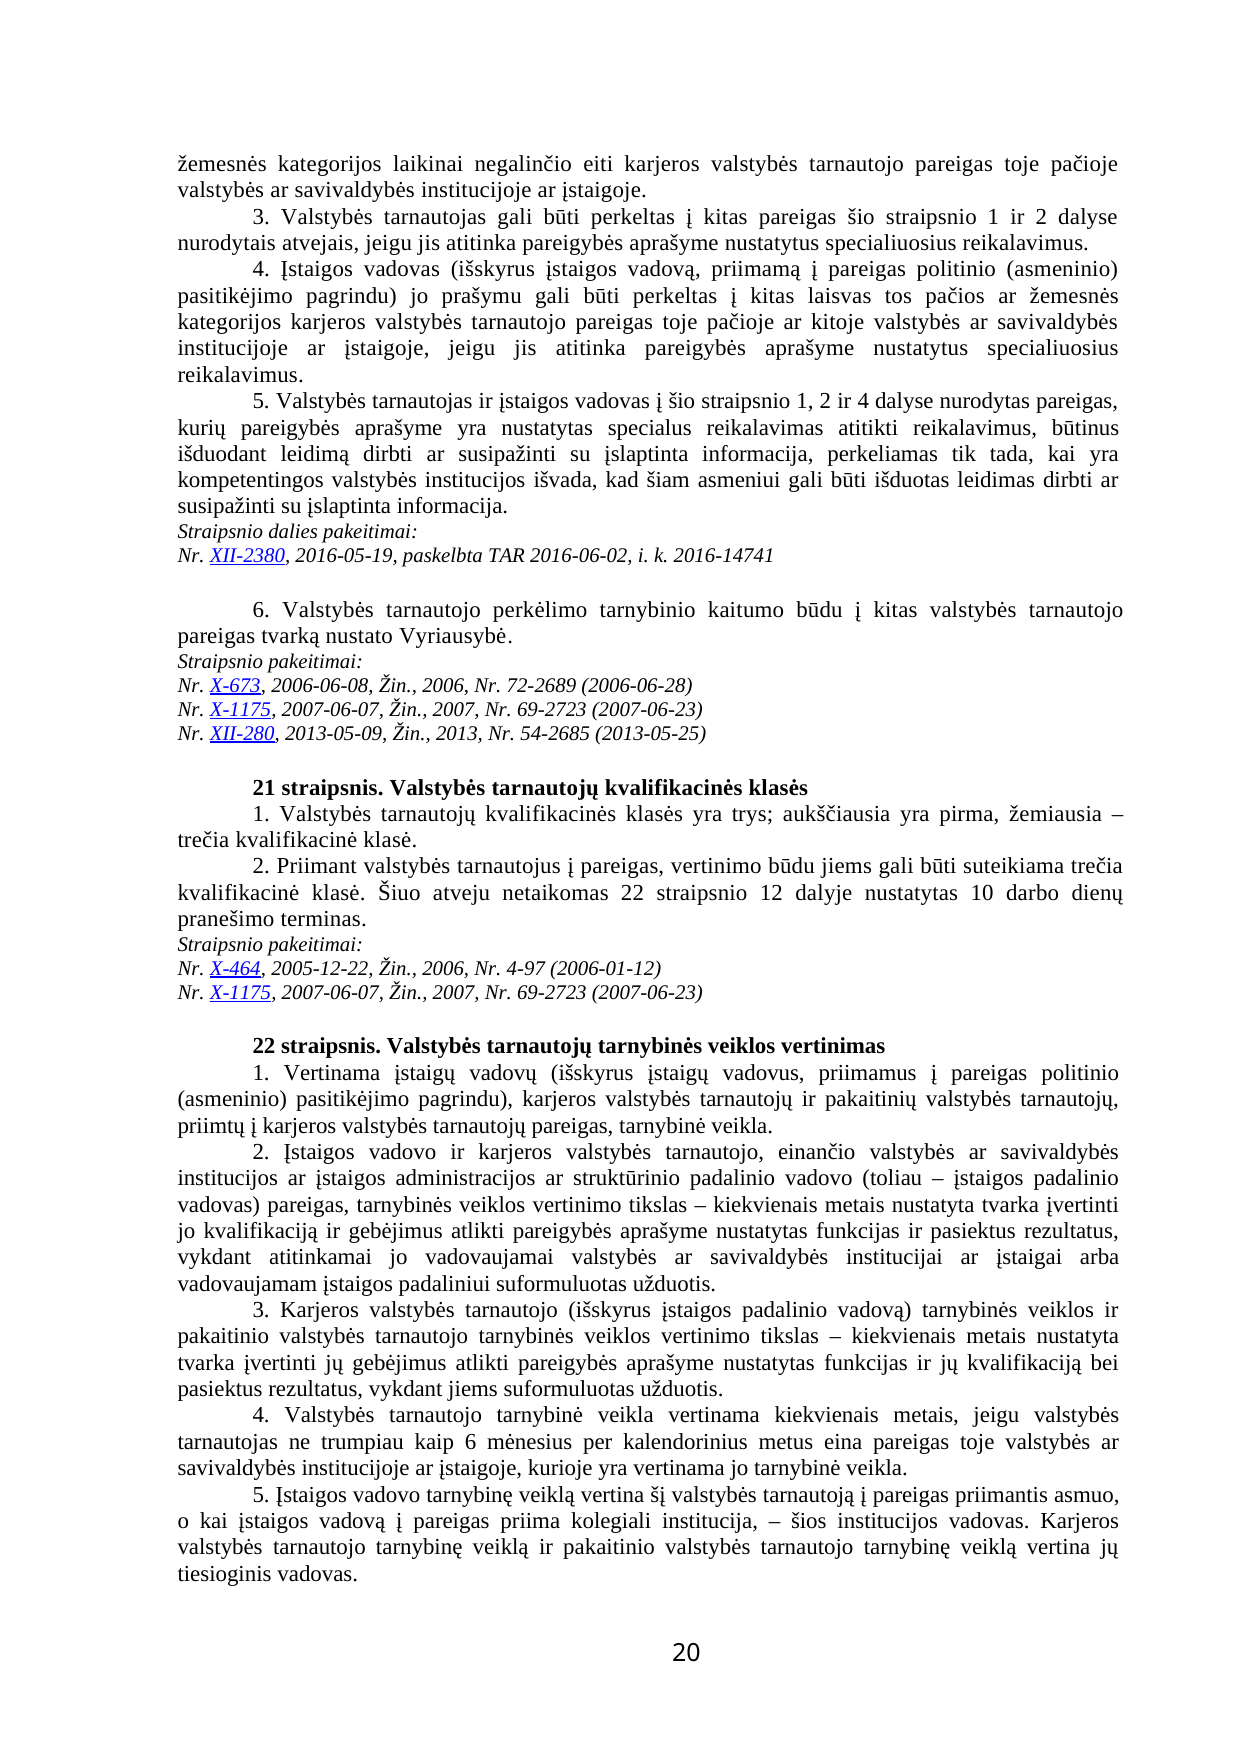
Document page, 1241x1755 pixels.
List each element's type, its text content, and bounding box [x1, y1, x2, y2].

text 22 straipsnis. Valstybės tarnautojų tarnybinės veiklos vertinimas [177, 1033, 1120, 1059]
text 5. Valstybės tarnautojas ir įstaigos vadovas į šio straipsnio 1, 2 ir 4 dalyse nurodytas pareigas, kurių pareigybės aprašyme yra nustatytas specialus reikalavimas atitikti reikalavimus, būtinus išduodant leidimą dirbti ar susipažinti su įslaptinta informacija, perkeliamas tik tada, kai yra kompetentingos valstybės institucijos išvada, kad šiam asmeniui gali būti išduotas leidimas dirbti ar susipažinti su įslaptinta informacija. [177, 387, 1120, 519]
text 4. Valstybės tarnautojo tarnybinė veikla vertinama kiekvienais metais, jeigu valstybės tarnautojas ne trumpiau kaip 6 mėnesius per kalendorinius metus eina pareigas toje valstybės ar savivaldybės institucijoje ar įstaigoje, kurioje yra vertinama jo tarnybinė veikla. [177, 1402, 1120, 1481]
text 21 straipsnis. Valstybės tarnautojų kvalifikacinės klasės [177, 773, 1126, 800]
text Nr. X-1175, 2007-06-07, Žin., 2007, Nr. 69-2723 (2007-06-23) [177, 980, 1120, 1004]
text 1. Vertinama įstaigų vadovų (išskyrus įstaigų vadovus, priimamus į pareigas politinio (asmeninio) pasitikėjimo pagrindu), karjeros valstybės tarnautojų ir pakaitinių valstybės tarnautojų, priimtų į karjeros valstybės tarnautojų pareigas, tarnybinė veikla. [177, 1059, 1120, 1138]
text 3. Karjeros valstybės tarnautojo (išskyrus įstaigos padalinio vadovą) tarnybinės veiklos ir pakaitinio valstybės tarnautojo tarnybinės veiklos vertinimo tikslas – kiekvienais metais nustatyta tvarka įvertinti jų gebėjimus atlikti pareigybės aprašyme nustatytas funkcijas ir jų kvalifikaciją bei pasiektus rezultatus, vykdant jiems suformuluotas užduotis. [177, 1296, 1120, 1402]
text 4. Įstaigos vadovas (išskyrus įstaigos vadovą, priimamą į pareigas politinio (asmeninio) pasitikėjimo pagrindu) jo prašymu gali būti perkeltas į kitas laisvas tos pačios ar žemesnės kategorijos karjeros valstybės tarnautojo pareigas toje pačioje ar kitoje valstybės ar savivaldybės institucijoje ar įstaigoje, jeigu jis atitinka pareigybės aprašyme nustatytus specialiuosius reikalavimus. [177, 255, 1120, 387]
text 5. Įstaigos vadovo tarnybinę veiklą vertina šį valstybės tarnautoją į pareigas priimantis asmuo, o kai įstaigos vadovą į pareigas priima kolegiali institucija, – šios institucijos vadovas. Karjeros valstybės tarnautojo tarnybinę veiklą ir pakaitinio valstybės tarnautojo tarnybinę veiklą vertina jų tiesioginis vadovas. [177, 1481, 1120, 1586]
text Straipsnio dalies pakeitimai: [177, 519, 1120, 543]
text 3. Valstybės tarnautojas gali būti perkeltas į kitas pareigas šio straipsnio 1 ir 2 dalyse nurodytais atvejais, jeigu jis atitinka pareigybės aprašyme nustatytus specialiuosius reikalavimus. [177, 203, 1120, 255]
text 2. Įstaigos vadovo ir karjeros valstybės tarnautojo, einančio valstybės ar savivaldybės institucijos ar įstaigos administracijos ar struktūrinio padalinio vadovo (toliau – įstaigos padalinio vadovas) pareigas, tarnybinės veiklos vertinimo tikslas – kiekvienais metais nustatyta tvarka įvertinti jo kvalifikaciją ir gebėjimus atlikti pareigybės aprašyme nustatytas funkcijas ir pasiektus rezultatus, vykdant atitinkamai jo vadovaujamai valstybės ar savivaldybės institucijai ar įstaigai arba vadovaujamam įstaigos padaliniui suformuluotas užduotis. [177, 1138, 1120, 1296]
text Nr. X-1175, 2007-06-07, Žin., 2007, Nr. 69-2723 (2007-06-23) [177, 697, 1120, 721]
text Nr. X-673, 2006-06-08, Žin., 2006, Nr. 72-2689 (2006-06-28) [177, 673, 1120, 697]
text Nr. XII-280, 2013-05-09, Žin., 2013, Nr. 54-2685 (2013-05-25) [177, 721, 1120, 745]
text Nr. X-464, 2005-12-22, Žin., 2006, Nr. 4-97 (2006-01-12) [177, 956, 1120, 980]
text žemesnės kategorijos laikinai negalinčio eiti karjeros valstybės tarnautojo pareigas toje pačioje valstybės ar savivaldybės institucijoje ar įstaigoje. [177, 150, 1120, 203]
text Straipsnio pakeitimai: [177, 932, 1126, 956]
text 2. Priimant valstybės tarnautojus į pareigas, vertinimo būdu jiems gali būti suteikiama trečia kvalifikacinė klasė. Šiuo atveju netaikomas 22 straipsnio 12 dalyje nustatytas 10 darbo dienų pranešimo terminas. [177, 853, 1126, 932]
text Straipsnio pakeitimai: [177, 648, 1120, 673]
text 6. Valstybės tarnautojo perkėlimo tarnybinio kaitumo būdu į kitas valstybės tarnautojo pareigas tvarką nustato Vyriausybė. [177, 596, 1126, 648]
text 1. Valstybės tarnautojų kvalifikacinės klasės yra trys; aukščiausia yra pirma, žemiausia – trečia kvalifikacinė klasė. [177, 800, 1126, 853]
text Nr. XII-2380, 2016-05-19, paskelbta TAR 2016-06-02, i. k. 2016-14741 [177, 543, 1120, 567]
